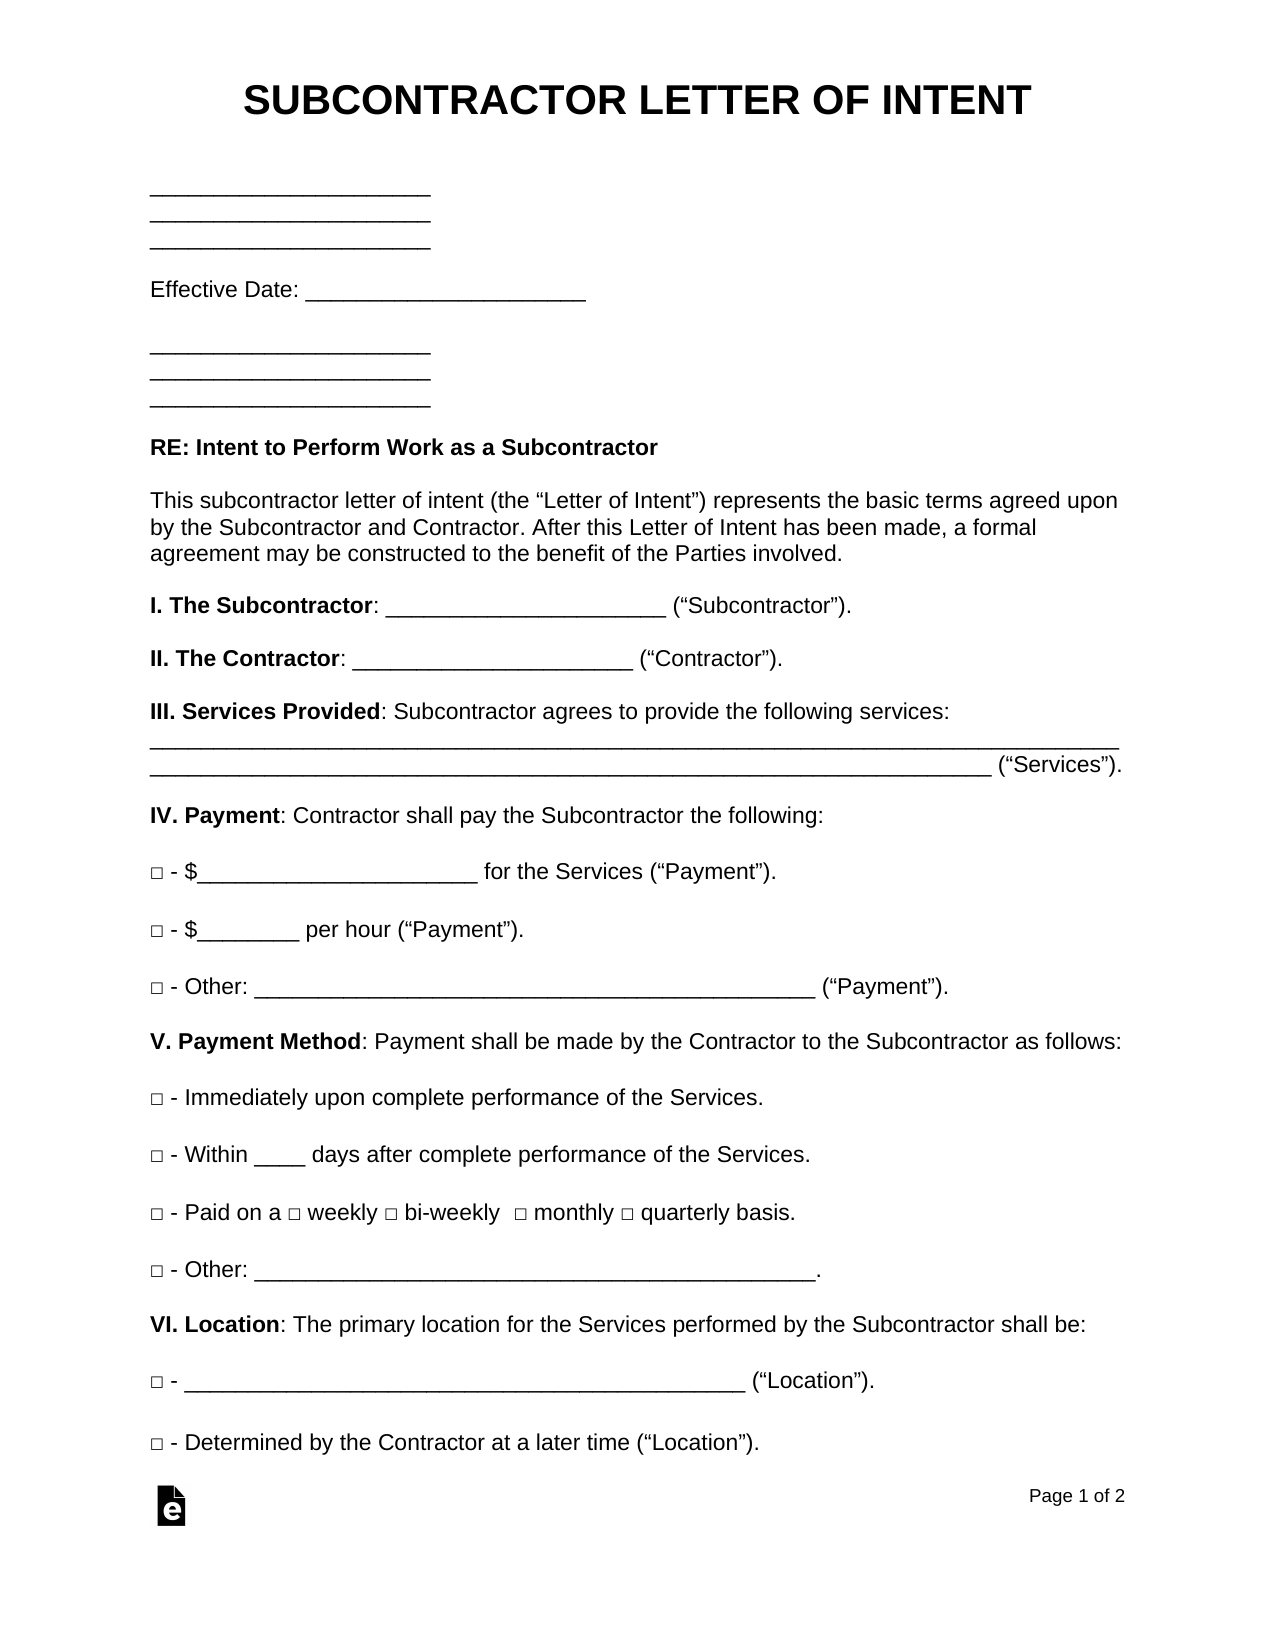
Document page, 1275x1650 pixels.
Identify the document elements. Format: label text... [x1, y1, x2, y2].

subtitle Effective Date: ______________________ [150, 276, 1125, 303]
text ______________________ [150, 197, 1125, 223]
text I. The Subcontractor: ______________________ (“Subcontractor”). [150, 592, 1125, 619]
text ______________________ [150, 329, 1125, 355]
text ☐ - ____________________________________________ (“Location”). [150, 1363, 1125, 1395]
text This subcontractor letter of intent (the “Letter of Intent”) represents the basic terms agreed upon by the Subcontractor and Contractor. After this Letter of Intent has been made, a formal agreement may be constructed to the benefit of the Parties involved. [150, 487, 1125, 566]
text ______________________ [150, 382, 1125, 408]
text ☐ - Other: ____________________________________________. [150, 1253, 1125, 1284]
text ☐ - Immediately upon complete performance of the Services. [150, 1080, 1125, 1112]
text ☐ - $________ per hour (“Payment”). [150, 912, 1125, 944]
text __________________________________________________________________ (“Services”). [150, 751, 1125, 777]
text ____________________________________________________________________________ [150, 724, 1125, 751]
text ☐ - Other: ____________________________________________ (“Payment”). [150, 970, 1125, 1001]
text V. Payment Method: Payment shall be made by the Contractor to the Subcontractor as follows: [150, 1028, 1125, 1054]
text IV. Payment: Contractor shall pay the Subcontractor the following: [150, 802, 1125, 828]
text ☐ - Within ____ days after complete performance of the Services. [150, 1138, 1125, 1169]
text ☐ - Determined by the Contractor at a later time (“Location”). [150, 1426, 1125, 1457]
subtitle SUBCONTRACTOR LETTER OF INTENT [150, 75, 1125, 123]
text ______________________ [150, 355, 1125, 382]
text II. The Contractor: ______________________ (“Contractor”). [150, 645, 1125, 672]
text III. Services Provided: Subcontractor agrees to provide the following services: [150, 698, 1125, 724]
text ☐ - Paid on a ☐ weekly ☐ bi-weekly ☐ monthly ☐ quarterly basis. [150, 1196, 1125, 1227]
text ☐ - $______________________ for the Services (“Payment”). [150, 855, 1125, 886]
text ______________________ [150, 223, 1125, 250]
text ______________________ [150, 171, 1125, 197]
text VI. Location: The primary location for the Services performed by the Subcontractor shall be: [150, 1311, 1125, 1337]
text RE: Intent to Perform Work as a Subcontractor [150, 434, 1125, 461]
